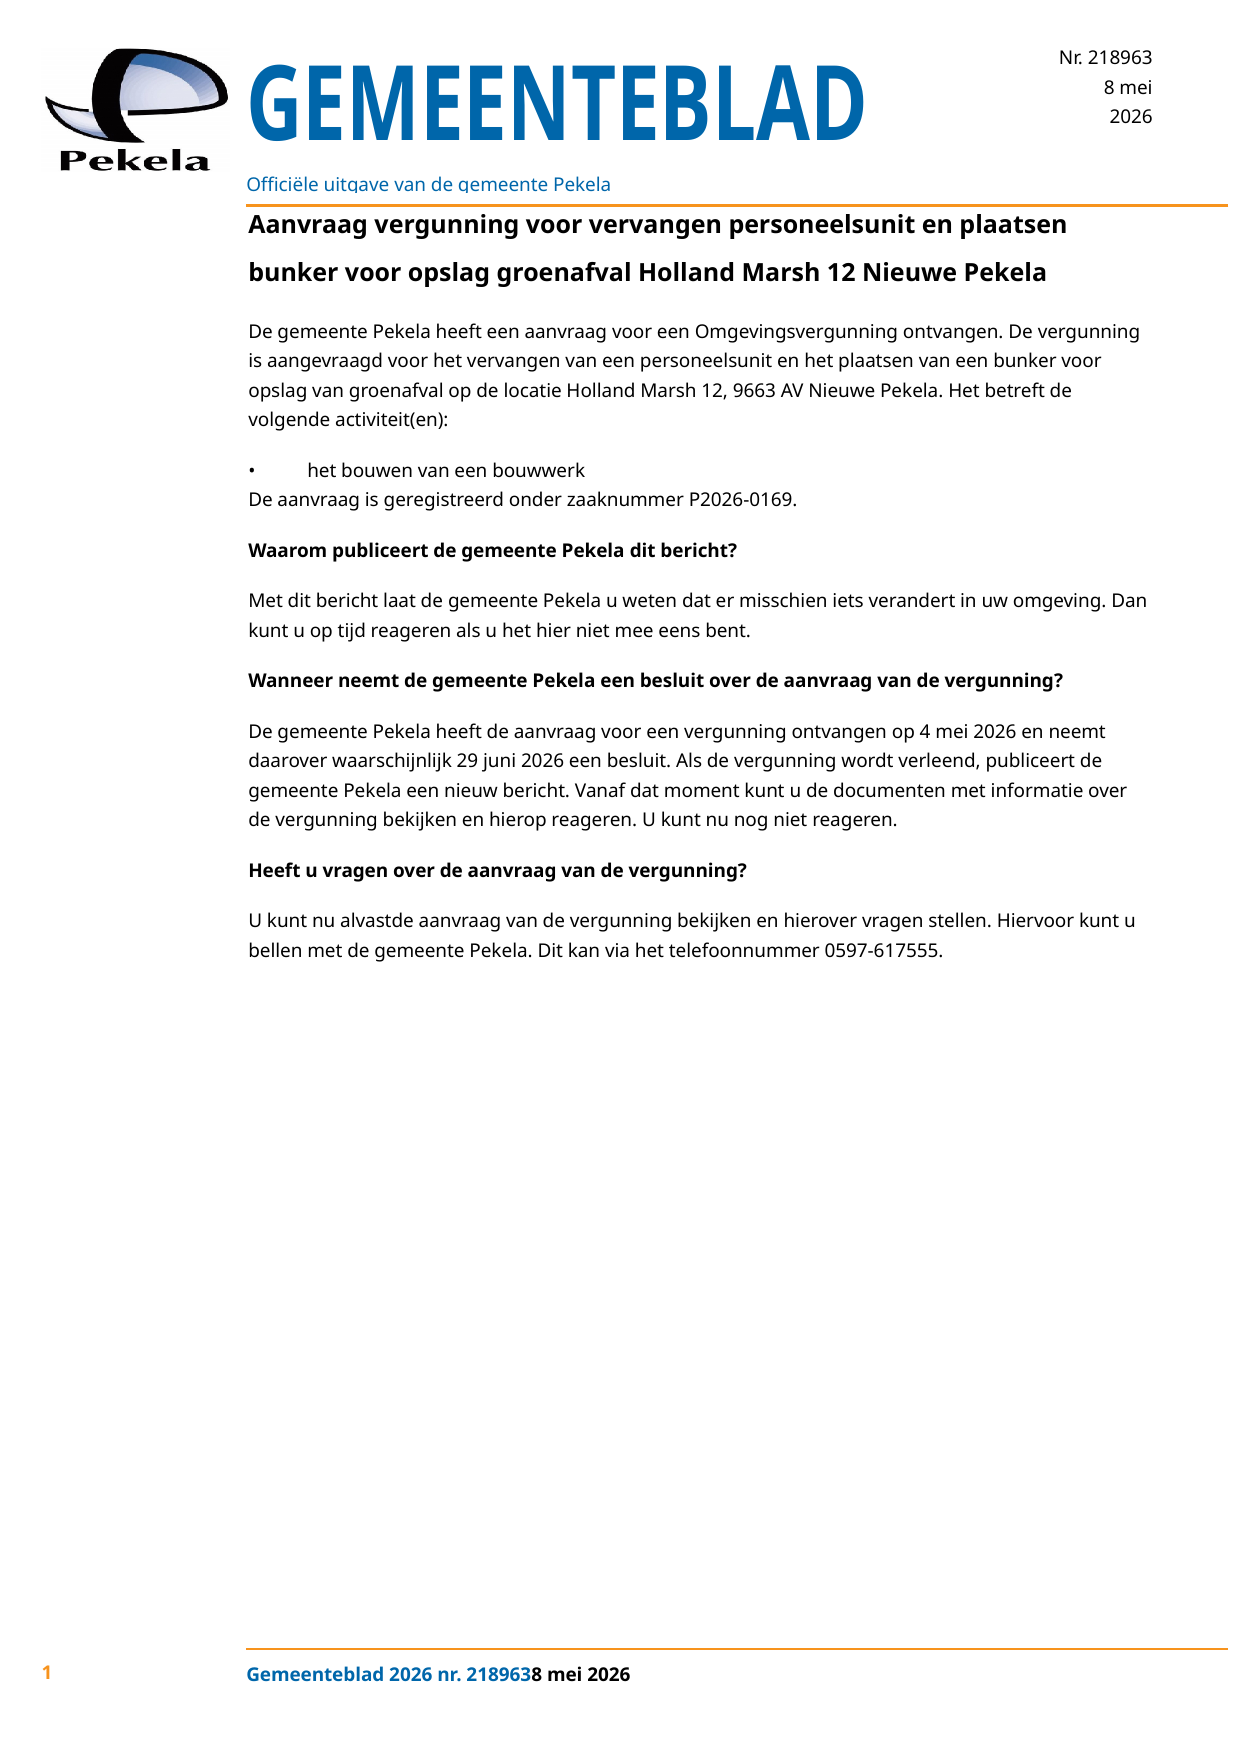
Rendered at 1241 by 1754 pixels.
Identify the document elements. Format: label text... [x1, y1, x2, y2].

text U kunt nu alvastde aanvraag van de vergunning bekijken en hierover vragen stellen. Hiervoor kunt u bellen met de gemeente Pekela. Dit kan via het telefoonnummer 0597-617555. [248, 907, 1152, 963]
list het bouwen van een bouwwerk [248, 457, 1152, 483]
text De gemeente Pekela heeft de aanvraag voor een vergunning ontvangen op 4 mei 2026 en neemt daarover waarschijnlijk 29 juni 2026 een besluit. Als de vergunning wordt verleend, publiceert de gemeente Pekela een nieuw bericht. Vanaf dat moment kunt u de documenten met informatie over de vergunning bekijken en hierop reageren. U kunt nu nog niet reageren. [248, 718, 1152, 832]
text Waarom publiceert de gemeente Pekela dit bericht? [248, 537, 1152, 563]
text Aanvraag vergunning voor vervangen personeelsunit en plaatsen bunker voor opslag groenafval Holland Marsh 12 Nieuwe Pekela [248, 207, 1152, 288]
text Heeft u vragen over de aanvraag van de vergunning? [248, 857, 1152, 883]
text De aanvraag is geregistreerd onder zaaknummer P2026-0169. [248, 487, 1152, 512]
text De gemeente Pekela heeft een aanvraag voor een Omgevingsvergunning ontvangen. De vergunning is aangevraagd voor het vervangen van een personeelsunit en het plaatsen van een bunker voor opslag van groenafval op de locatie Holland Marsh 12, 9663 AV Nieuwe Pekela. Het betreft de volgende activiteit(en): [248, 318, 1152, 432]
text Met dit bericht laat de gemeente Pekela u weten dat er misschien iets verandert in uw omgeving. Dan kunt u op tijd reageren als u het hier niet mee eens bent. [248, 587, 1152, 643]
picture [41, 47, 231, 172]
text Wanneer neemt de gemeente Pekela een besluit over de aanvraag van de vergunning? [248, 667, 1152, 693]
